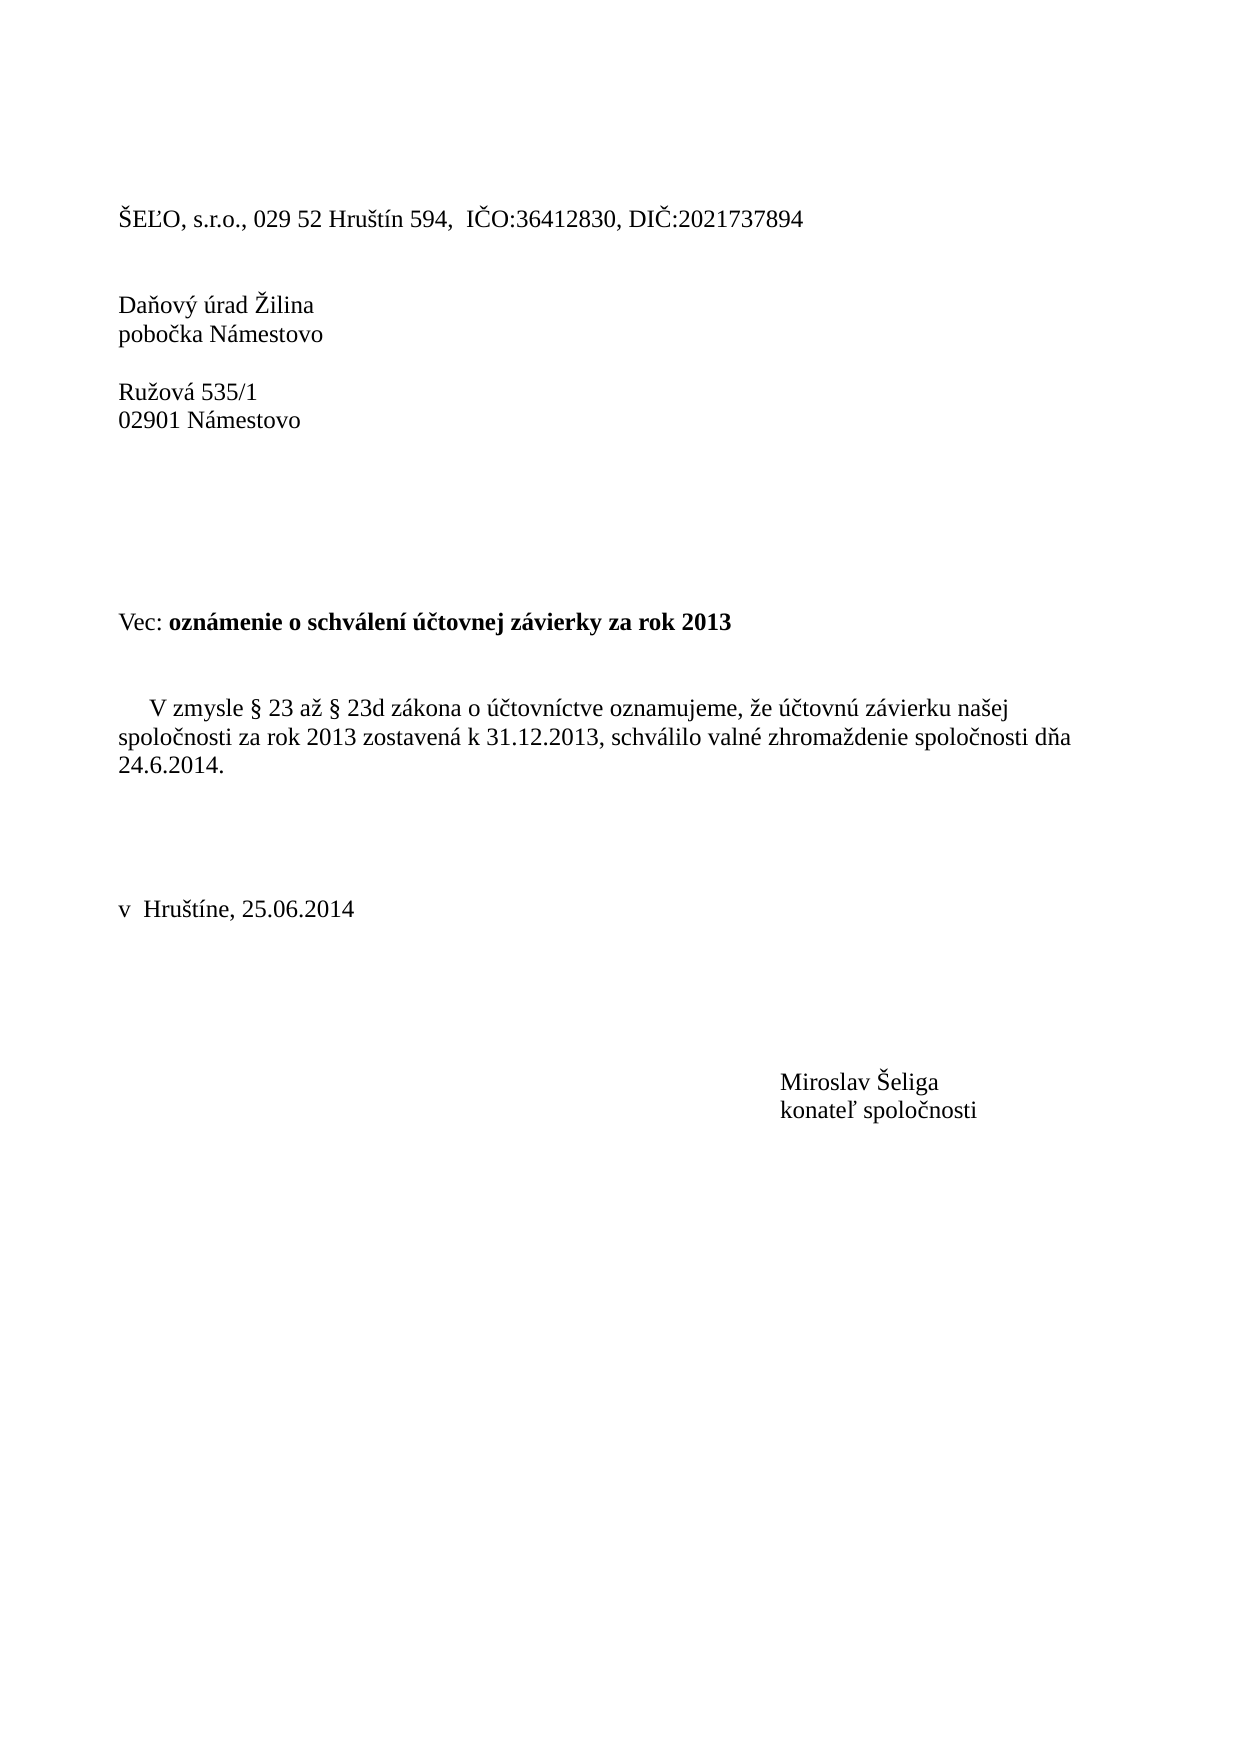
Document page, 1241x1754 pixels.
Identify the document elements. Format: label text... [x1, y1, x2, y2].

text V zmysle § 23 až § 23d zákona o účtovníctve oznamujeme, že účtovnú závierku našej spoločnosti za rok 2013 zostavená k 31.12.2013, schválilo valné zhromaždenie spoločnosti dňa 24.6.2014. [118, 693, 1122, 779]
text Ružová 535/1 [118, 377, 1122, 406]
text ŠEĽO, s.r.o., 029 52 Hruštín 594, IČO:36412830, DIČ:2021737894 [118, 204, 1122, 233]
text Vec: oznámenie o schválení účtovnej závierky za rok 2013 [118, 607, 1122, 636]
text pobočka Námestovo [118, 319, 1122, 348]
text Miroslav Šeliga [118, 1067, 1122, 1096]
text konateľ spoločnosti [118, 1096, 1122, 1124]
text v Hruštíne, 25.06.2014 [118, 894, 1122, 923]
text 02901 Námestovo [118, 406, 1122, 434]
text Daňový úrad Žilina [118, 291, 1122, 319]
